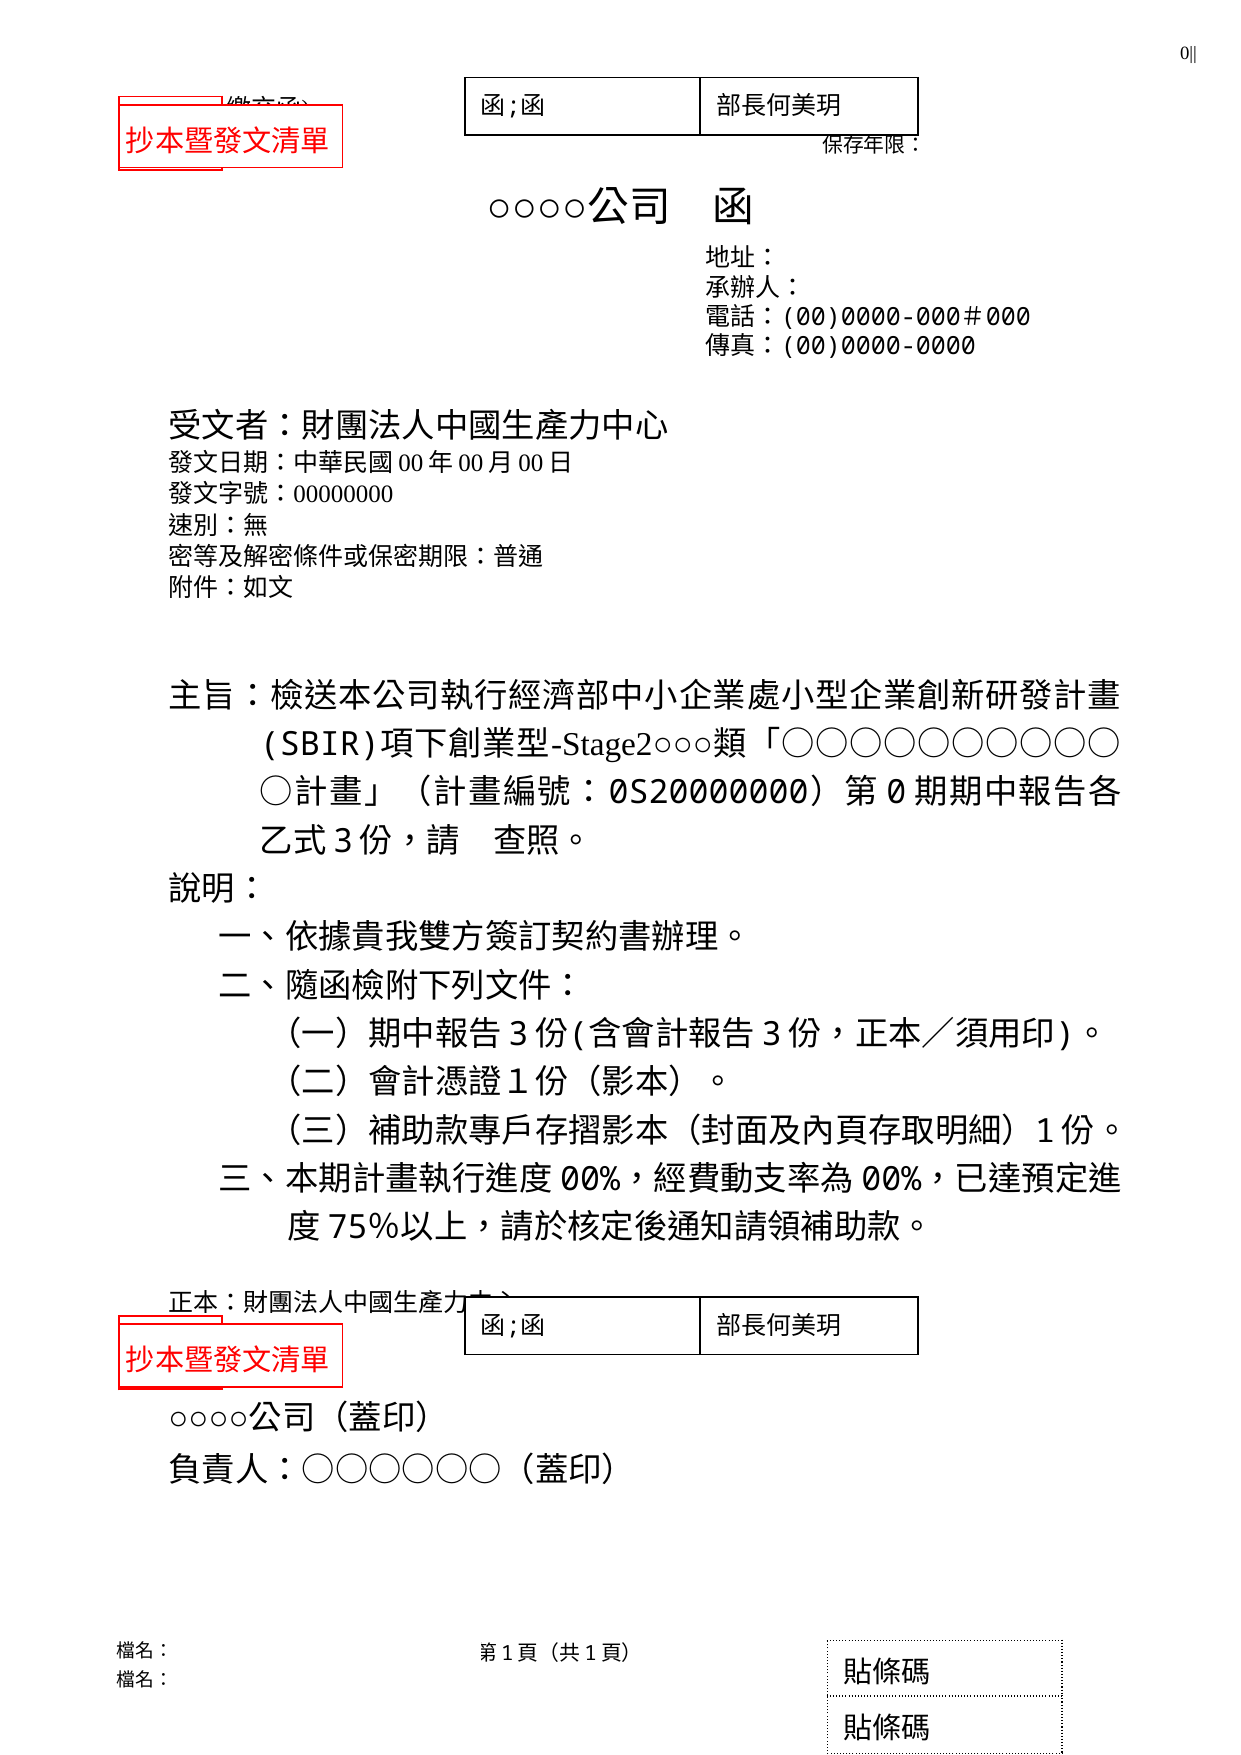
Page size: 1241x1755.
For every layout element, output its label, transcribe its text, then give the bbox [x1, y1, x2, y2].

list 二、隨函檢附下列文件： [520, 958, 550, 1007]
text （三）補助款專戶存摺影本（封面及內頁存取明細）1份。 [268, 1103, 1122, 1152]
text ○○○○公司（蓋印） [120, 1325, 342, 1386]
list 二、隨函檢附下列文件： [739, 958, 1122, 1007]
text 副本： [919, 1318, 1122, 1354]
text ○○○○公司（蓋印） [117, 1692, 481, 1754]
text （二）會計憑證１份（影本）。 [318, 1055, 331, 1090]
text ○○○○公司 函 [466, 78, 699, 134]
text 函;函 [480, 1305, 683, 1341]
list 一、依據貴我雙方簽訂契約書辦理。 [520, 910, 553, 958]
text 主旨：檢送本公司執行經濟部中小企業處小型企業創新研發計畫(SBIR)項下創業型-Stage2○○○類「○○○○○○○○○○○計畫」（計畫編號：0S20000000）第0期期中報告各乙式3份，請 查照。 [168, 668, 1122, 862]
text 檔名： [117, 1665, 481, 1692]
text 說明： [1070, 862, 1122, 910]
text 部長何美玥 [716, 86, 902, 122]
text 0|| [1136, 42, 1240, 63]
text 說明： [739, 862, 772, 910]
text 密等及解密條件或保密期限：普通 [168, 540, 1122, 572]
text 地址： [706, 243, 1206, 273]
text 部長何美玥 [716, 1305, 902, 1341]
text ○○○○公司 函 [120, 97, 221, 104]
text 說明： [520, 862, 550, 910]
text （二）會計憑證１份（影本）。 [739, 1055, 1122, 1103]
text 函;函 [480, 86, 683, 122]
text 發文日期：中華民國00年00月00日 [168, 447, 1122, 478]
text 傳真：(00)0000-0000 [706, 331, 1206, 360]
text ○○○○公司（蓋印） [120, 1317, 221, 1323]
text 抄本暨發文清單 [126, 1337, 336, 1374]
text 檔名： [117, 1636, 481, 1663]
list 三、本期計畫執行進度00%，經費動支率為00%，已達預定進度75％以上，請於核定後通知請領補助款。 [218, 1152, 1122, 1249]
text ○○○○公司 函 [1136, 63, 1240, 94]
text ○○○○公司 函 [120, 106, 342, 167]
text ○○○○公司 函 [118, 168, 1122, 235]
text 發文字號：00000000 [168, 478, 1122, 509]
text 電話：(00)0000-000＃000 [706, 302, 1206, 331]
text ○○○○公司（蓋印） [701, 1298, 917, 1354]
text 抄本暨發文清單 [126, 117, 336, 155]
text ○○○○公司（蓋印） [168, 1388, 1122, 1440]
text 說明： [318, 862, 331, 910]
text ○○○○公司（蓋印） [466, 1298, 699, 1354]
text 貼條碼 [843, 1643, 1046, 1693]
text 負責人：○○○○○○（蓋印） [168, 1440, 1122, 1492]
text 正本：財團法人中國生產力中心 [168, 1282, 1122, 1318]
text ○○○○公司 函 [701, 78, 917, 134]
text （一）期中報告3份(含會計報告3份，正本／須用印)。 [739, 1007, 1122, 1055]
list 二、隨函檢附下列文件： [318, 958, 331, 1007]
text 速別：無 [168, 509, 1122, 540]
text （一）期中報告3份(含會計報告3份，正本／須用印)。 [520, 1007, 552, 1055]
text 副本： [223, 1318, 464, 1354]
text 承辦人： [706, 273, 1206, 302]
text （二）會計憑證１份（影本）。 [520, 1055, 550, 1103]
list 一、依據貴我雙方簽訂契約書辦理。 [717, 910, 1122, 958]
text ○○○○公司 函 [827, 1639, 1063, 1695]
text ○○○○公司（蓋印） [827, 1695, 1063, 1754]
text 附件：如文 [168, 572, 1122, 603]
list 一、依據貴我雙方簽訂契約書辦理。 [318, 910, 331, 958]
text 貼條碼 [843, 1698, 1046, 1748]
text 受文者：財團法人中國生產力中心 [168, 398, 1122, 447]
